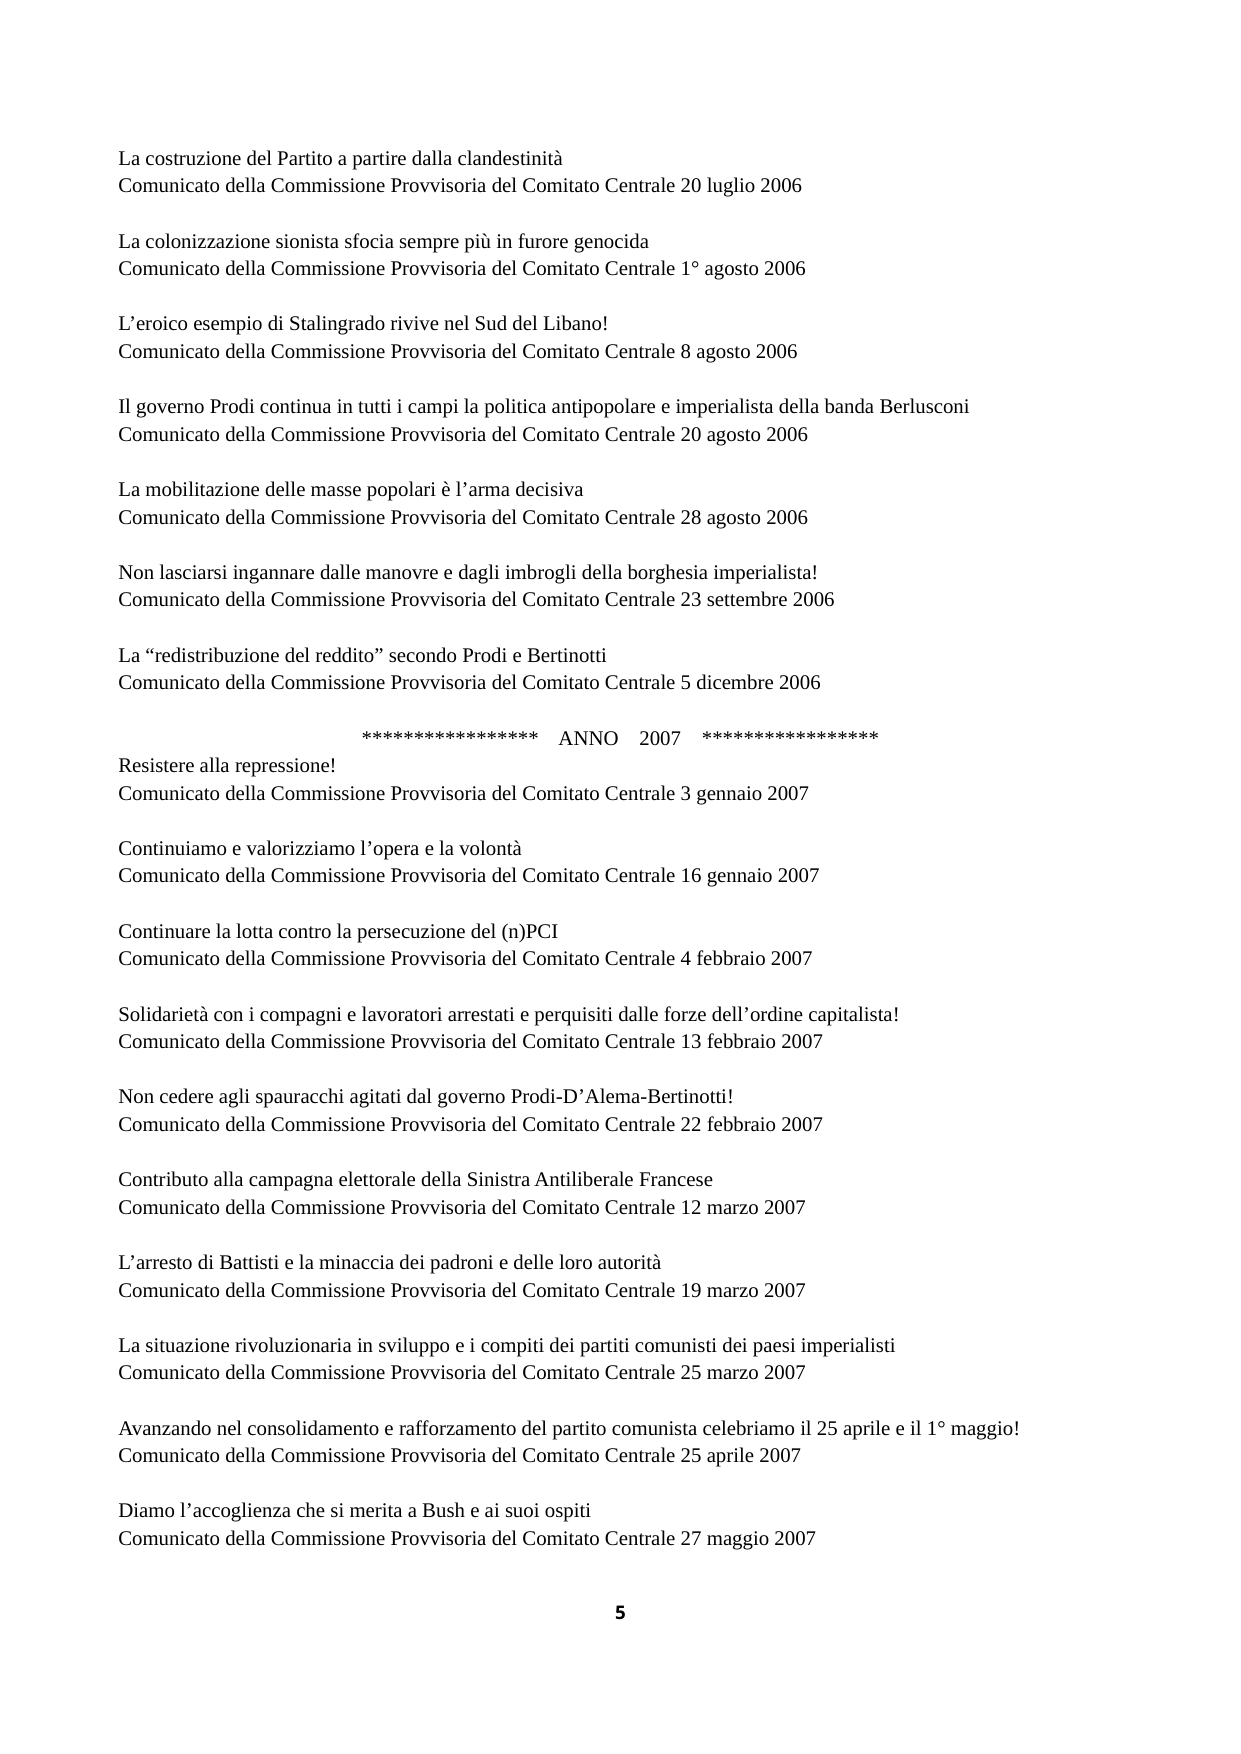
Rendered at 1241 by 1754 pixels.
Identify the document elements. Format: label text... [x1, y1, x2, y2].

text Comunicato della Commissione Provvisoria del Comitato Centrale 12 marzo 2007 [118, 1195, 1122, 1219]
text Comunicato della Commissione Provvisoria del Comitato Centrale 1° agosto 2006 [118, 256, 1122, 280]
text Resistere alla repressione! [118, 753, 1122, 777]
text Comunicato della Commissione Provvisoria del Comitato Centrale 5 dicembre 2006 [118, 670, 1122, 694]
text Comunicato della Commissione Provvisoria del Comitato Centrale 19 marzo 2007 [118, 1277, 1122, 1302]
text Comunicato della Commissione Provvisoria del Comitato Centrale 25 marzo 2007 [118, 1360, 1122, 1384]
text Comunicato della Commissione Provvisoria del Comitato Centrale 22 febbraio 2007 [118, 1112, 1122, 1136]
text Non lasciarsi ingannare dalle manovre e dagli imbrogli della borghesia imperialista! [118, 560, 1122, 584]
text Continuiamo e valorizziamo l’opera e la volontà [118, 836, 1122, 860]
text Contributo alla campagna elettorale della Sinistra Antiliberale Francese [118, 1167, 1122, 1191]
text Comunicato della Commissione Provvisoria del Comitato Centrale 13 febbraio 2007 [118, 1029, 1122, 1053]
text Avanzando nel consolidamento e rafforzamento del partito comunista celebriamo il 25 aprile e il 1° maggio! [118, 1416, 1122, 1439]
text La “redistribuzione del reddito” secondo Prodi e Bertinotti [118, 643, 1122, 667]
text Comunicato della Commissione Provvisoria del Comitato Centrale 27 maggio 2007 [118, 1526, 1122, 1550]
text Comunicato della Commissione Provvisoria del Comitato Centrale 3 gennaio 2007 [118, 781, 1122, 805]
text La situazione rivoluzionaria in sviluppo e i compiti dei partiti comunisti dei paesi imperialisti [118, 1333, 1122, 1357]
text La costruzione del Partito a partire dalla clandestinità [118, 146, 1122, 170]
text L’arresto di Battisti e la minaccia dei padroni e delle loro autorità [118, 1250, 1122, 1274]
text Comunicato della Commissione Provvisoria del Comitato Centrale 23 settembre 2006 [118, 587, 1122, 611]
text La mobilitazione delle masse popolari è l’arma decisiva [118, 477, 1122, 501]
text Comunicato della Commissione Provvisoria del Comitato Centrale 28 agosto 2006 [118, 504, 1122, 529]
text Comunicato della Commissione Provvisoria del Comitato Centrale 4 febbraio 2007 [118, 946, 1122, 970]
text Diamo l’accoglienza che si merita a Bush e ai suoi ospiti [118, 1498, 1122, 1522]
text ***************** ANNO 2007 ***************** [118, 725, 1122, 749]
text Comunicato della Commissione Provvisoria del Comitato Centrale 25 aprile 2007 [118, 1443, 1122, 1467]
text Continuare la lotta contro la persecuzione del (n)PCI [118, 919, 1122, 943]
text Solidarietà con i compagni e lavoratori arrestati e perquisiti dalle forze dell’ordine capitalista! [118, 1001, 1122, 1026]
text Il governo Prodi continua in tutti i campi la politica antipopolare e imperialista della banda Berlusconi [118, 394, 1122, 418]
text L’eroico esempio di Stalingrado rivive nel Sud del Libano! [118, 311, 1122, 335]
text Non cedere agli spauracchi agitati dal governo Prodi-D’Alema-Bertinotti! [118, 1084, 1122, 1108]
text Comunicato della Commissione Provvisoria del Comitato Centrale 20 luglio 2006 [118, 173, 1122, 197]
text La colonizzazione sionista sfocia sempre più in furore genocida [118, 228, 1122, 253]
text Comunicato della Commissione Provvisoria del Comitato Centrale 8 agosto 2006 [118, 339, 1122, 363]
text Comunicato della Commissione Provvisoria del Comitato Centrale 16 gennaio 2007 [118, 863, 1122, 887]
text Comunicato della Commissione Provvisoria del Comitato Centrale 20 agosto 2006 [118, 422, 1122, 446]
